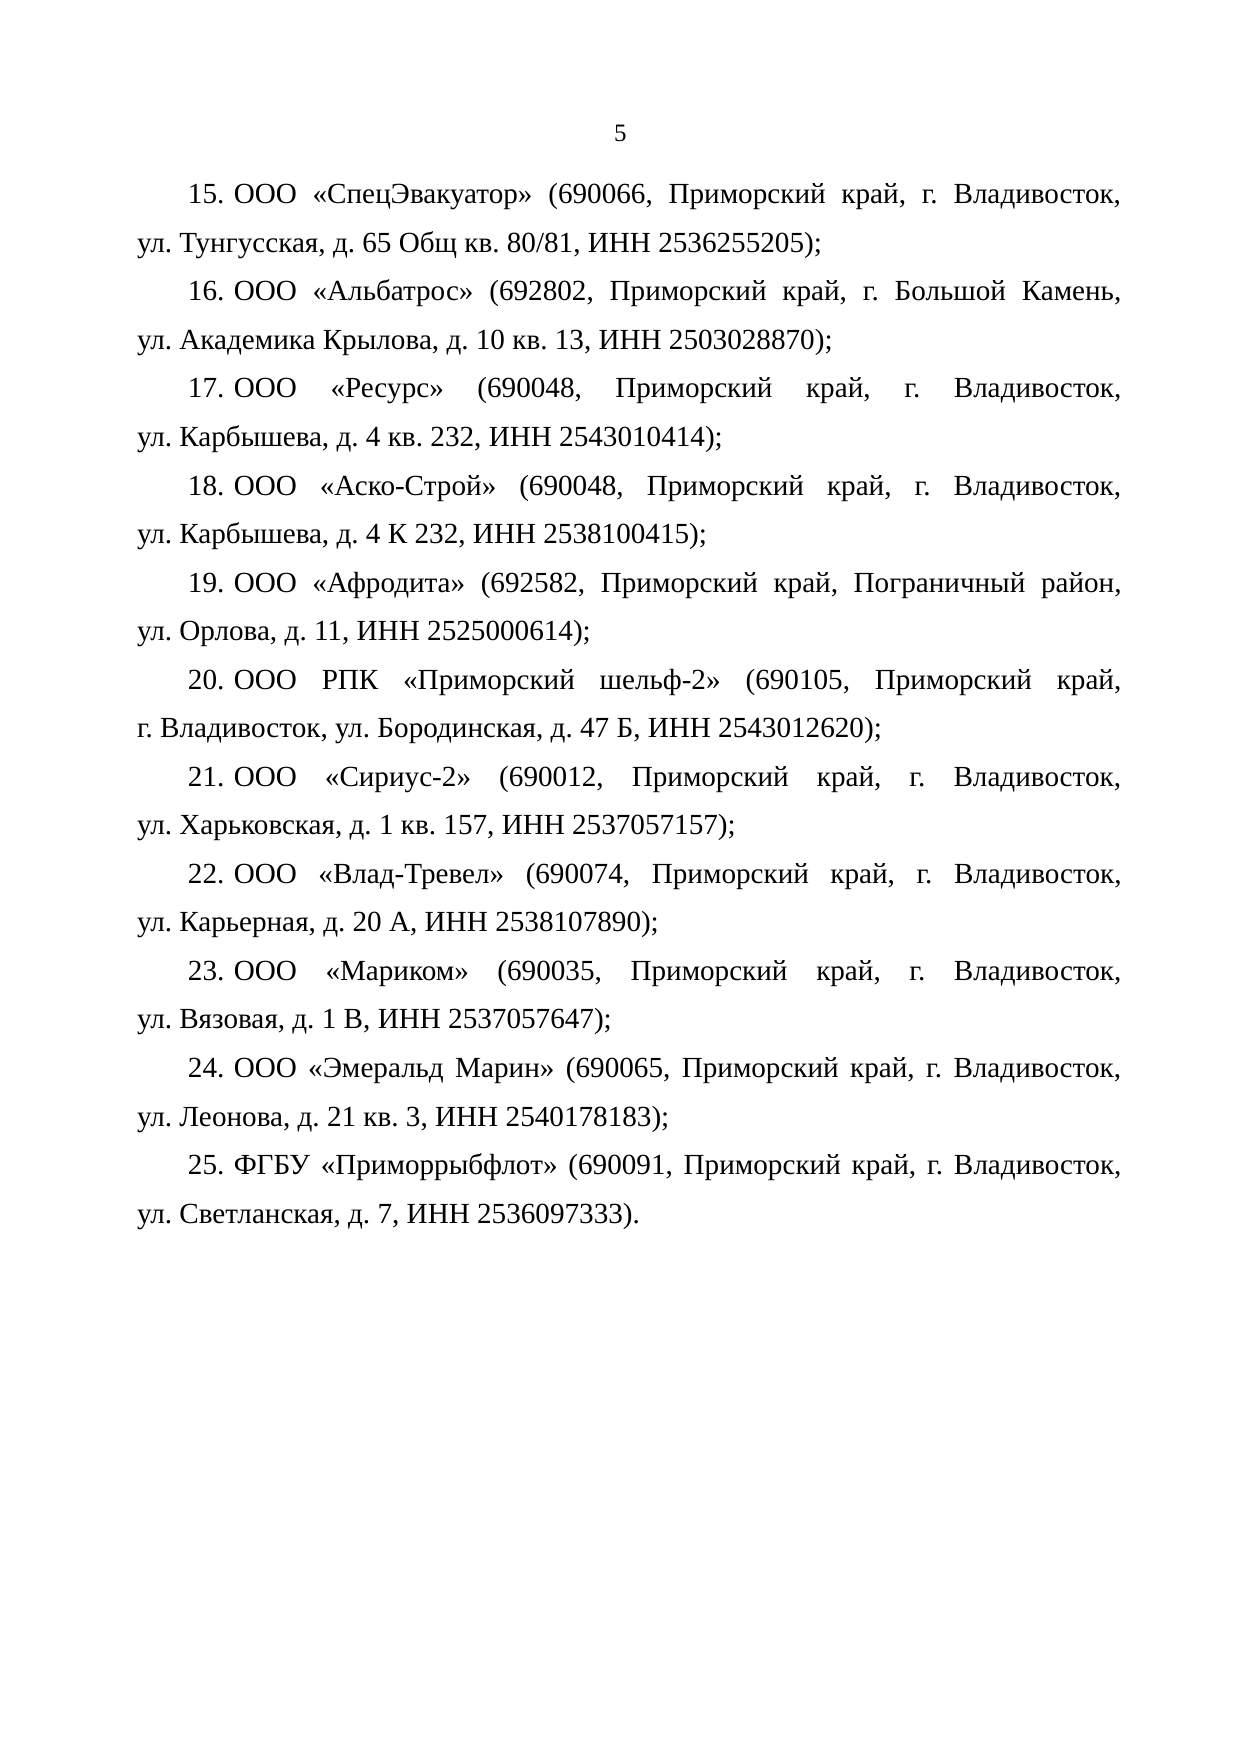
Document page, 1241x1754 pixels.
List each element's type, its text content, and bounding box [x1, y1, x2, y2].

list ООО «Сириус-2» (690012, Приморский край, г. Владивосток, ул. Харьковская, д. 1 кв. 157, ИНН 2537057157); [137, 759, 1122, 841]
list ООО РПК «Приморский шельф-2» (690105, Приморский край, г. Владивосток, ул. Бородинская, д. 47 Б, ИНН 2543012620); [137, 662, 1122, 744]
list ООО «Афродита» (692582, Приморский край, Пограничный район, ул. Орлова, д. 11, ИНН 2525000614); [137, 565, 1122, 647]
list ООО «Аско-Строй» (690048, Приморский край, г. Владивосток, ул. Карбышева, д. 4 К 232, ИНН 2538100415); [137, 468, 1122, 550]
list ООО «Эмеральд Марин» (690065, Приморский край, г. Владивосток, ул. Леонова, д. 21 кв. 3, ИНН 2540178183); [137, 1050, 1122, 1132]
list ООО «Альбатрос» (692802, Приморский край, г. Большой Камень, ул. Академика Крылова, д. 10 кв. 13, ИНН 2503028870); [137, 273, 1122, 356]
list ООО «Ресурс» (690048, Приморский край, г. Владивосток, ул. Карбышева, д. 4 кв. 232, ИНН 2543010414); [137, 371, 1122, 453]
list ООО «Мариком» (690035, Приморский край, г. Владивосток, ул. Вязовая, д. 1 В, ИНН 2537057647); [137, 953, 1122, 1035]
list ООО «Влад-Тревел» (690074, Приморский край, г. Владивосток, ул. Карьерная, д. 20 А, ИНН 2538107890); [137, 856, 1122, 938]
list ООО «СпецЭвакуатор» (690066, Приморский край, г. Владивосток, ул. Тунгусская, д. 65 Общ кв. 80/81, ИНН 2536255205); [137, 176, 1122, 258]
list ФГБУ «Приморрыбфлот» (690091, Приморский край, г. Владивосток, ул. Светланская, д. 7, ИНН 2536097333). [137, 1147, 1122, 1229]
